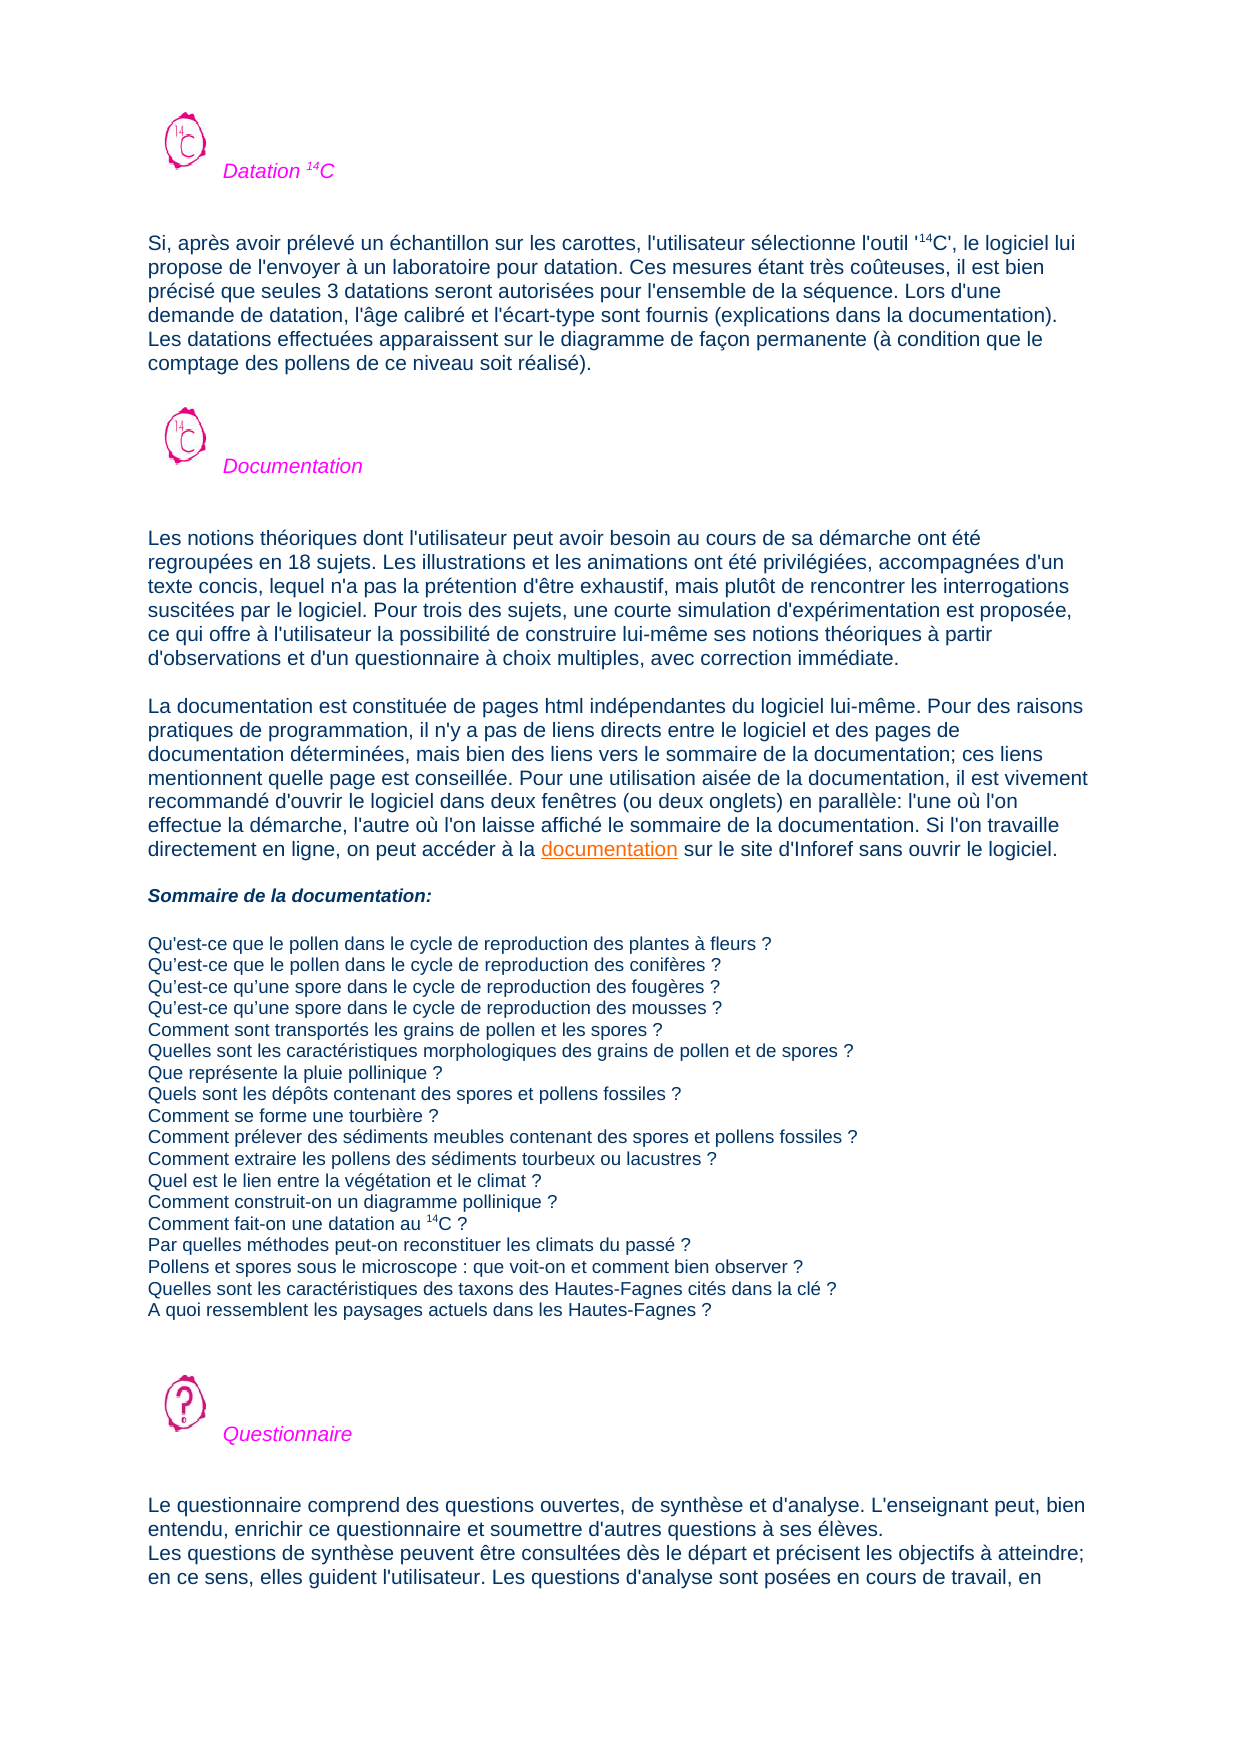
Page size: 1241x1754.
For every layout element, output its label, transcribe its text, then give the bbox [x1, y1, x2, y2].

text Quel est le lien entre la végétation et le climat ? [148, 1169, 1092, 1191]
text Datation 14C [148, 103, 1092, 183]
text Comment prélever des sédiments meubles contenant des spores et pollens fossiles ? [148, 1126, 1092, 1148]
text A quoi ressemblent les paysages actuels dans les Hautes-Fagnes ? [148, 1299, 1092, 1320]
text Comment construit-on un diagramme pollinique ? [148, 1191, 1092, 1213]
text Pollens et spores sous le microscope : que voit-on et comment bien observer ? [148, 1256, 1092, 1277]
text Comment sont transportés les grains de pollen et les spores ? [148, 1018, 1092, 1040]
text Qu'est-ce que le pollen dans le cycle de reproduction des plantes à fleurs ? [148, 932, 1092, 954]
text Le questionnaire comprend des questions ouvertes, de synthèse et d'analyse. L'enseignant peut, bien entendu, enrichir ce questionnaire et soumettre d'autres questions à ses élèves. [148, 1493, 1092, 1541]
text Questionnaire [148, 1366, 1092, 1445]
text Si, après avoir prélevé un échantillon sur les carottes, l'utilisateur sélectionne l'outil '14C', le logiciel lui propose de l'envoyer à un laboratoire pour datation. Ces mesures étant très coûteuses, il est bien précisé que seules 3 datations seront autorisées pour l'ensemble de la séquence. Lors d'une demande de datation, l'âge calibré et l'écart-type sont fournis (explications dans la documentation). Les datations effectuées apparaissent sur le diagramme de façon permanente (à condition que le comptage des pollens de ce niveau soit réalisé). [148, 231, 1092, 374]
text La documentation est constituée de pages html indépendantes du logiciel lui-même. Pour des raisons pratiques de programmation, il n'y a pas de liens directs entre le logiciel et des pages de documentation déterminées, mais bien des liens vers le sommaire de la documentation; ces liens mentionnent quelle page est conseillée. Pour une utilisation aisée de la documentation, il est vivement recommandé d'ouvrir le logiciel dans deux fenêtres (ou deux onglets) en parallèle: l'une où l'on effectue la démarche, l'autre où l'on laisse affiché le sommaire de la documentation. Si l'on travaille directement en ligne, on peut accéder à la documentation sur le site d'Inforef sans ouvrir le logiciel. [148, 693, 1092, 861]
text Qu’est-ce qu’une spore dans le cycle de reproduction des fougères ? [148, 975, 1092, 997]
picture [164, 1375, 207, 1432]
text Les notions théoriques dont l'utilisateur peut avoir besoin au cours de sa démarche ont été regroupées en 18 sujets. Les illustrations et les animations ont été privilégiées, accompagnées d'un texte concis, lequel n'a pas la prétention d'être exhaustif, mais plutôt de rencontrer les interrogations suscitées par le logiciel. Pour trois des sujets, une courte simulation d'expérimentation est proposée, ce qui offre à l'utilisateur la possibilité de construire lui-même ses notions théoriques à partir d'observations et d'un questionnaire à choix multiples, avec correction immédiate. [148, 526, 1092, 669]
text Quelles sont les caractéristiques des taxons des Hautes-Fagnes cités dans la clé ? [148, 1277, 1092, 1299]
text Comment fait-on une datation au 14C ? [148, 1213, 1092, 1234]
text Comment extraire les pollens des sédiments tourbeux ou lacustres ? [148, 1148, 1092, 1169]
text Comment se forme une tourbière ? [148, 1105, 1092, 1126]
text Quelles sont les caractéristiques morphologiques des grains de pollen et de spores ? [148, 1040, 1092, 1062]
text Par quelles méthodes peut-on reconstituer les climats du passé ? [148, 1234, 1092, 1256]
text Qu’est-ce que le pollen dans le cycle de reproduction des conifères ? [148, 954, 1092, 975]
text Quels sont les dépôts contenant des spores et pollens fossiles ? [148, 1083, 1092, 1105]
text Qu’est-ce qu’une spore dans le cycle de reproduction des mousses ? [148, 997, 1092, 1018]
picture [164, 407, 207, 465]
text Que représente la pluie pollinique ? [148, 1062, 1092, 1083]
text Les questions de synthèse peuvent être consultées dès le départ et précisent les objectifs à atteindre; en ce sens, elles guident l'utilisateur. Les questions d'analyse sont posées en cours de travail, en [148, 1541, 1092, 1589]
picture [164, 112, 207, 170]
text Documentation [148, 398, 1092, 478]
text Sommaire de la documentation: [148, 885, 1092, 907]
